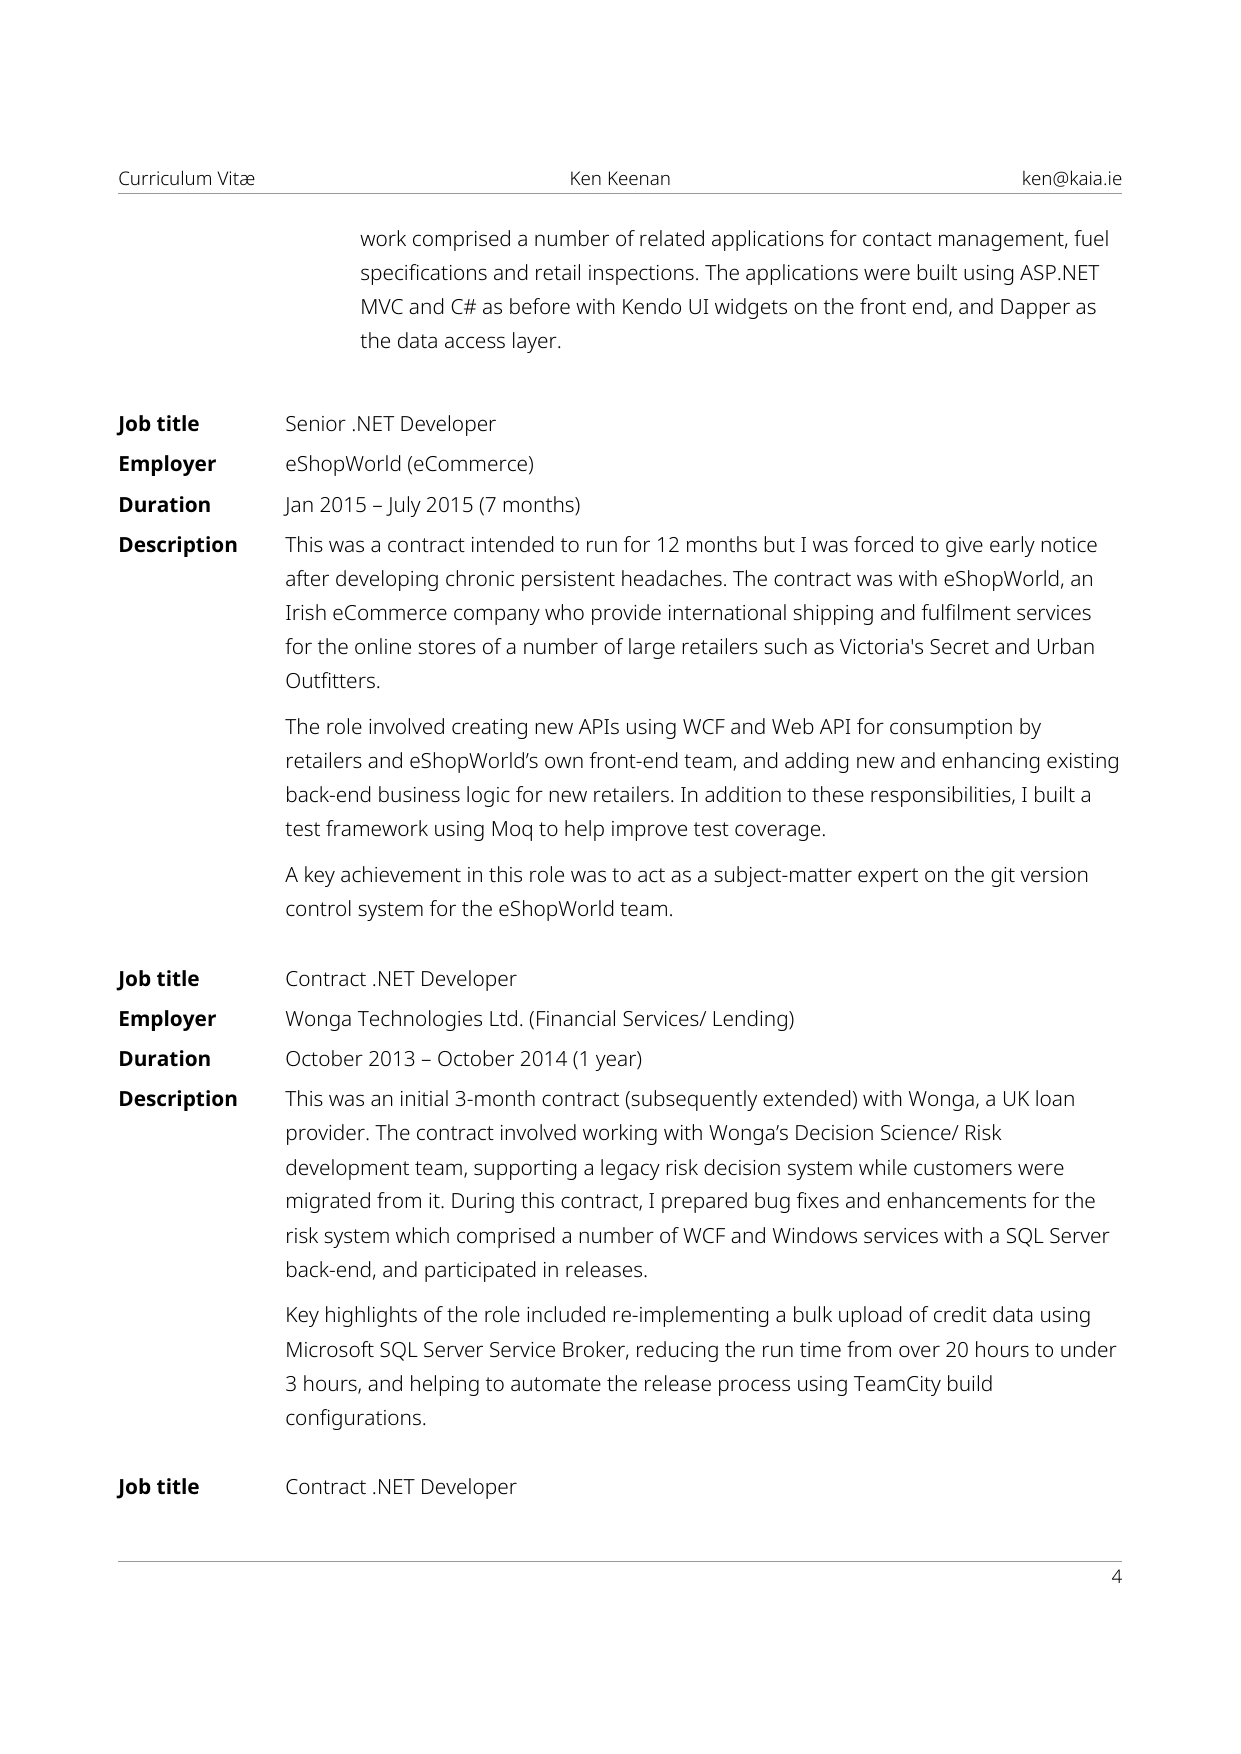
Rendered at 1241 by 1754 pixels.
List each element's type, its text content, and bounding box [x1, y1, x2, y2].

table_cell Employer [118, 1004, 285, 1044]
table_cell Description [118, 530, 285, 934]
table_cell Employer [118, 450, 285, 490]
table_header Job title [118, 964, 285, 1004]
table_cell work comprised a number of related applications for contact management, fuel specifications and retail inspections. The applications were built using ASP.NET MVC and C# as before with Kendo UI widgets on the front end, and Dapper as the data access layer. [285, 224, 1122, 380]
table_cell Wonga Technologies Ltd. (Financial Services/ Lending) [285, 1004, 1122, 1044]
table_header Job title [118, 409, 285, 449]
table_cell Jan 2015 – July 2015 (7 months) [285, 490, 1122, 530]
table_header Job title [118, 1473, 285, 1513]
table_cell October 2013 – October 2014 (1 year) [285, 1044, 1122, 1084]
table_header Contract .NET Developer [285, 964, 1122, 1004]
table_cell Duration [118, 1044, 285, 1084]
table_cell This was an initial 3-month contract (subsequently extended) with Wonga, a UK loan provider. The contract involved working with Wonga’s Decision Science/ Risk development team, supporting a legacy risk decision system while customers were migrated from it. During this contract, I prepared bug fixes and enhancements for the risk system which comprised a number of WCF and Windows services with a SQL Server back-end, and participated in releases. Key highlights of the role included re-implementing a bulk upload of credit data using Microsoft SQL Server Service Broker, reducing the run time from over 20 hours to under 3 hours, and helping to automate the release process using TeamCity build configurations. [285, 1085, 1122, 1443]
table_cell Duration [118, 490, 285, 530]
table_cell eShopWorld (eCommerce) [285, 450, 1122, 490]
table_header Senior .NET Developer [285, 409, 1122, 449]
table_header Contract .NET Developer [285, 1473, 1122, 1513]
table_cell Description [118, 1085, 285, 1443]
table_cell [118, 224, 285, 380]
table_cell This was a contract intended to run for 12 months but I was forced to give early notice after developing chronic persistent headaches. The contract was with eShopWorld, an Irish eCommerce company who provide international shipping and fulfilment services for the online stores of a number of large retailers such as Victoria's Secret and Urban Outfitters. The role involved creating new APIs using WCF and Web API for consumption by retailers and eShopWorld’s own front-end team, and adding new and enhancing existing back-end business logic for new retailers. In addition to these responsibilities, I built a test framework using Moq to help improve test coverage. A key achievement in this role was to act as a subject-matter expert on the git version control system for the eShopWorld team. [285, 530, 1122, 934]
